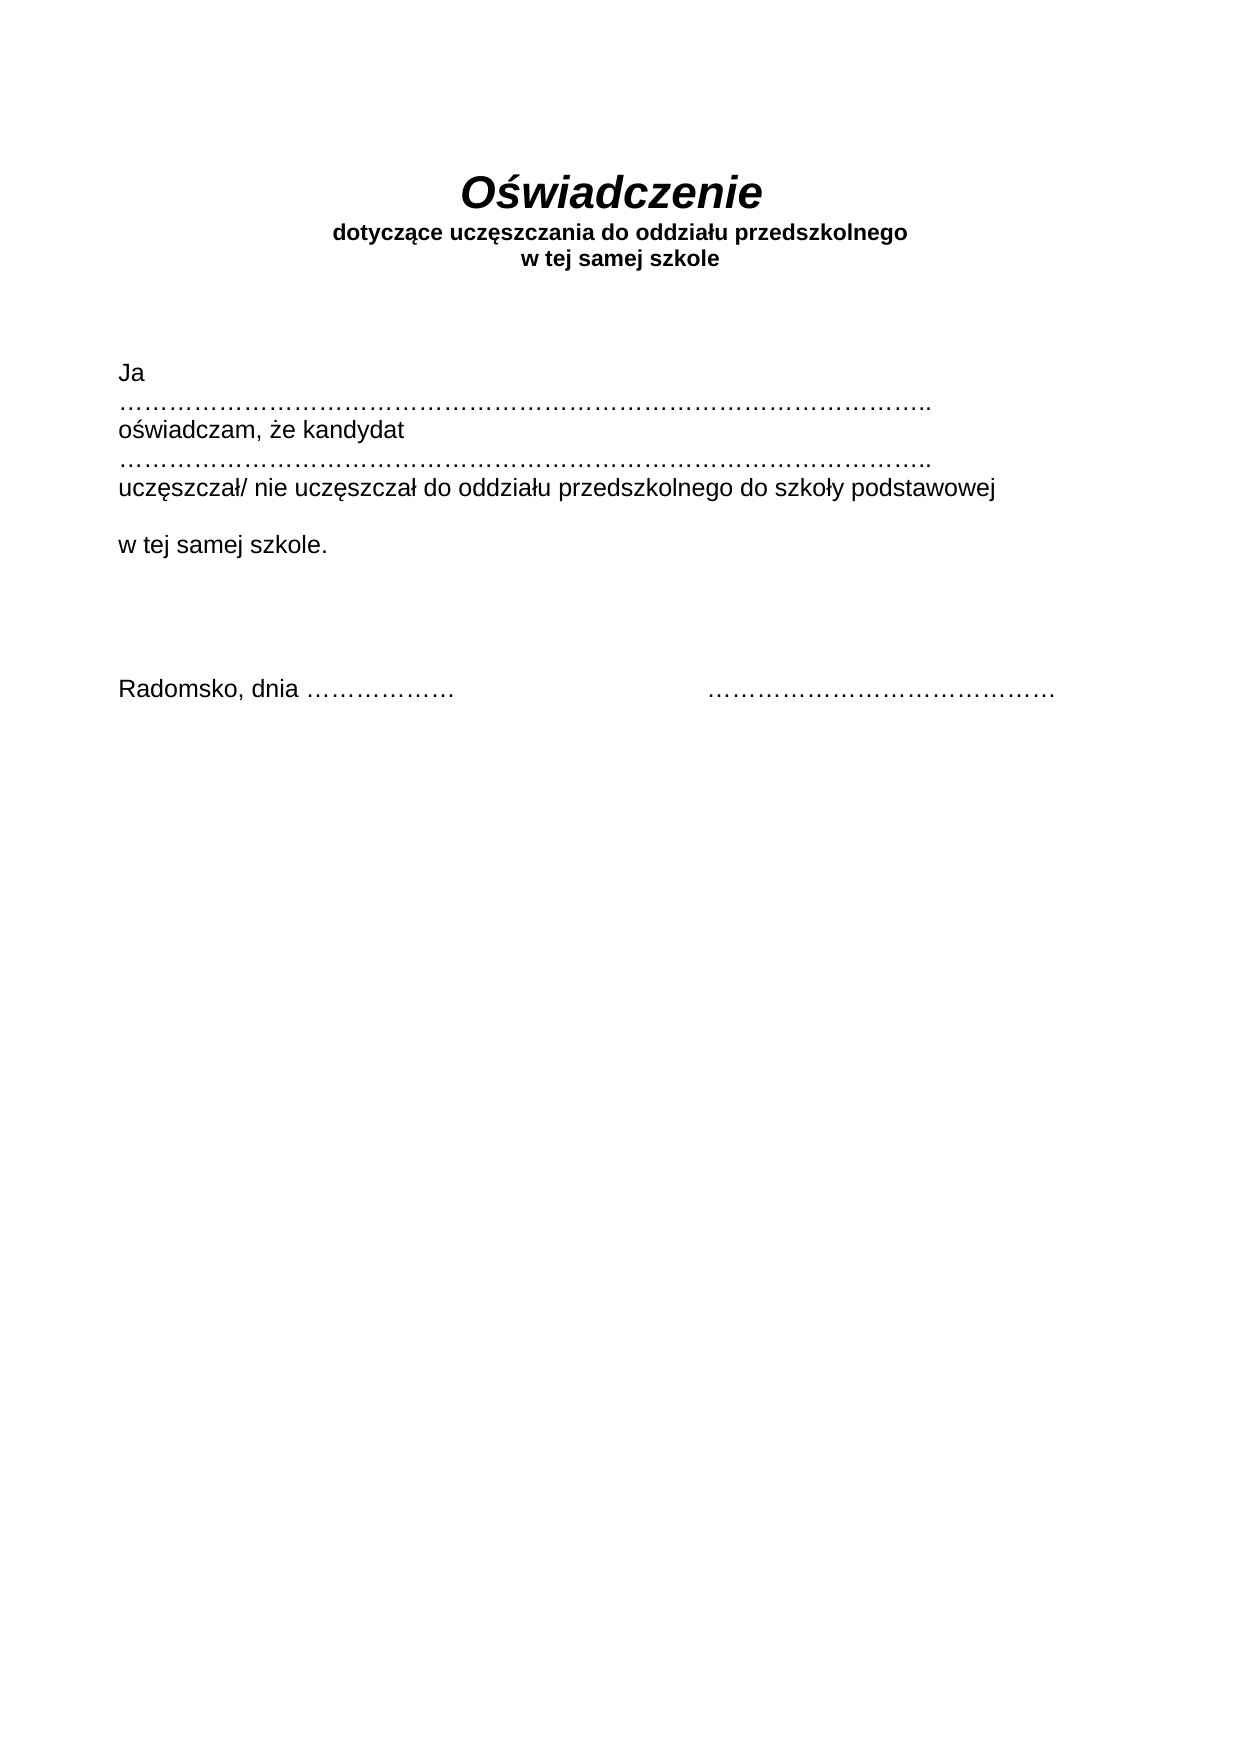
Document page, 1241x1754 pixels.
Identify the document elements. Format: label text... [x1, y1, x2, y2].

text Oświadczenie [118, 166, 1122, 219]
text w tej samej szkole. [118, 530, 1122, 559]
text dotyczące uczęszczania do oddziału przedszkolnego [118, 219, 1122, 245]
text …………………………………………………………………………………….. [118, 444, 1122, 473]
text oświadczam, że kandydat [118, 415, 1122, 444]
text Ja [118, 358, 1122, 386]
text uczęszczał/ nie uczęszczał do oddziału przedszkolnego do szkoły podstawowej [118, 473, 1122, 501]
text w tej samej szkole [118, 245, 1122, 271]
text Radomsko, dnia ……………… …………………………………… [118, 674, 1122, 703]
text …………………………………………………………………………………….. [118, 386, 1122, 415]
